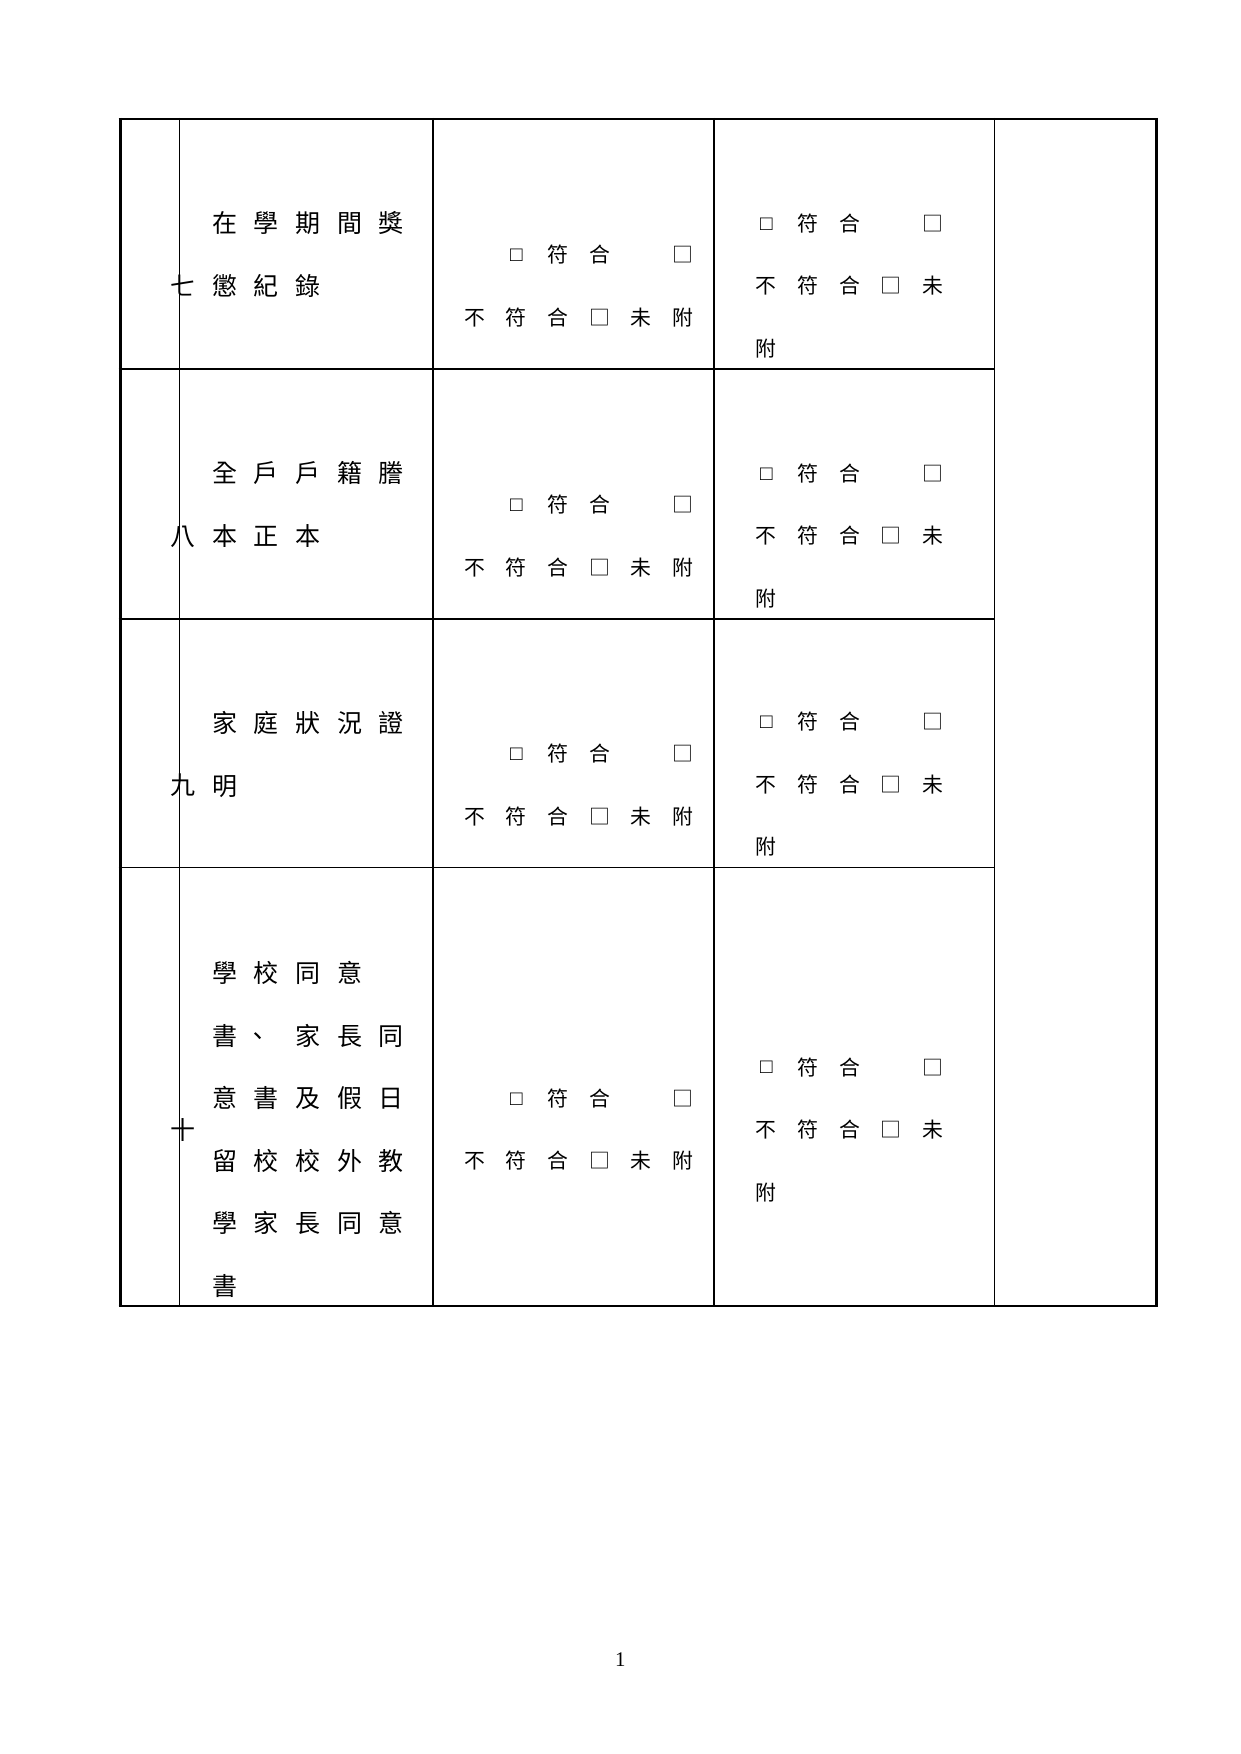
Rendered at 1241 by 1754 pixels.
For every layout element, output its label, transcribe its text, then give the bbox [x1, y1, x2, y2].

table_cell □符合 □不符合□未附 [715, 370, 994, 618]
table_cell 九 [122, 620, 179, 867]
table_cell □符合 □不符合□未附 [715, 868, 994, 1305]
table_cell □符合 □不符合□未附 [434, 370, 713, 618]
table_cell 學校同意書、家長同意書及假日留校校外教學家長同意書 [180, 868, 432, 1305]
table_cell 家庭狀況證明 [180, 620, 432, 867]
table_cell □符合 □不符合□未附 [434, 868, 713, 1305]
table_cell □符合 □不符合□未附 [434, 120, 713, 368]
table_cell 全戶戶籍謄本正本 [180, 370, 432, 618]
table_cell □符合 □不符合□未附 [715, 620, 994, 867]
table_cell □符合 □不符合□未附 [715, 120, 994, 368]
table_cell 七 [122, 120, 179, 368]
table_cell 八 [122, 370, 179, 618]
table_cell 在學期間獎懲紀錄 [180, 120, 432, 368]
table_cell □符合 □不符合□未附 [434, 620, 713, 867]
table_cell [995, 120, 1155, 1305]
table_cell 十 [122, 868, 179, 1305]
